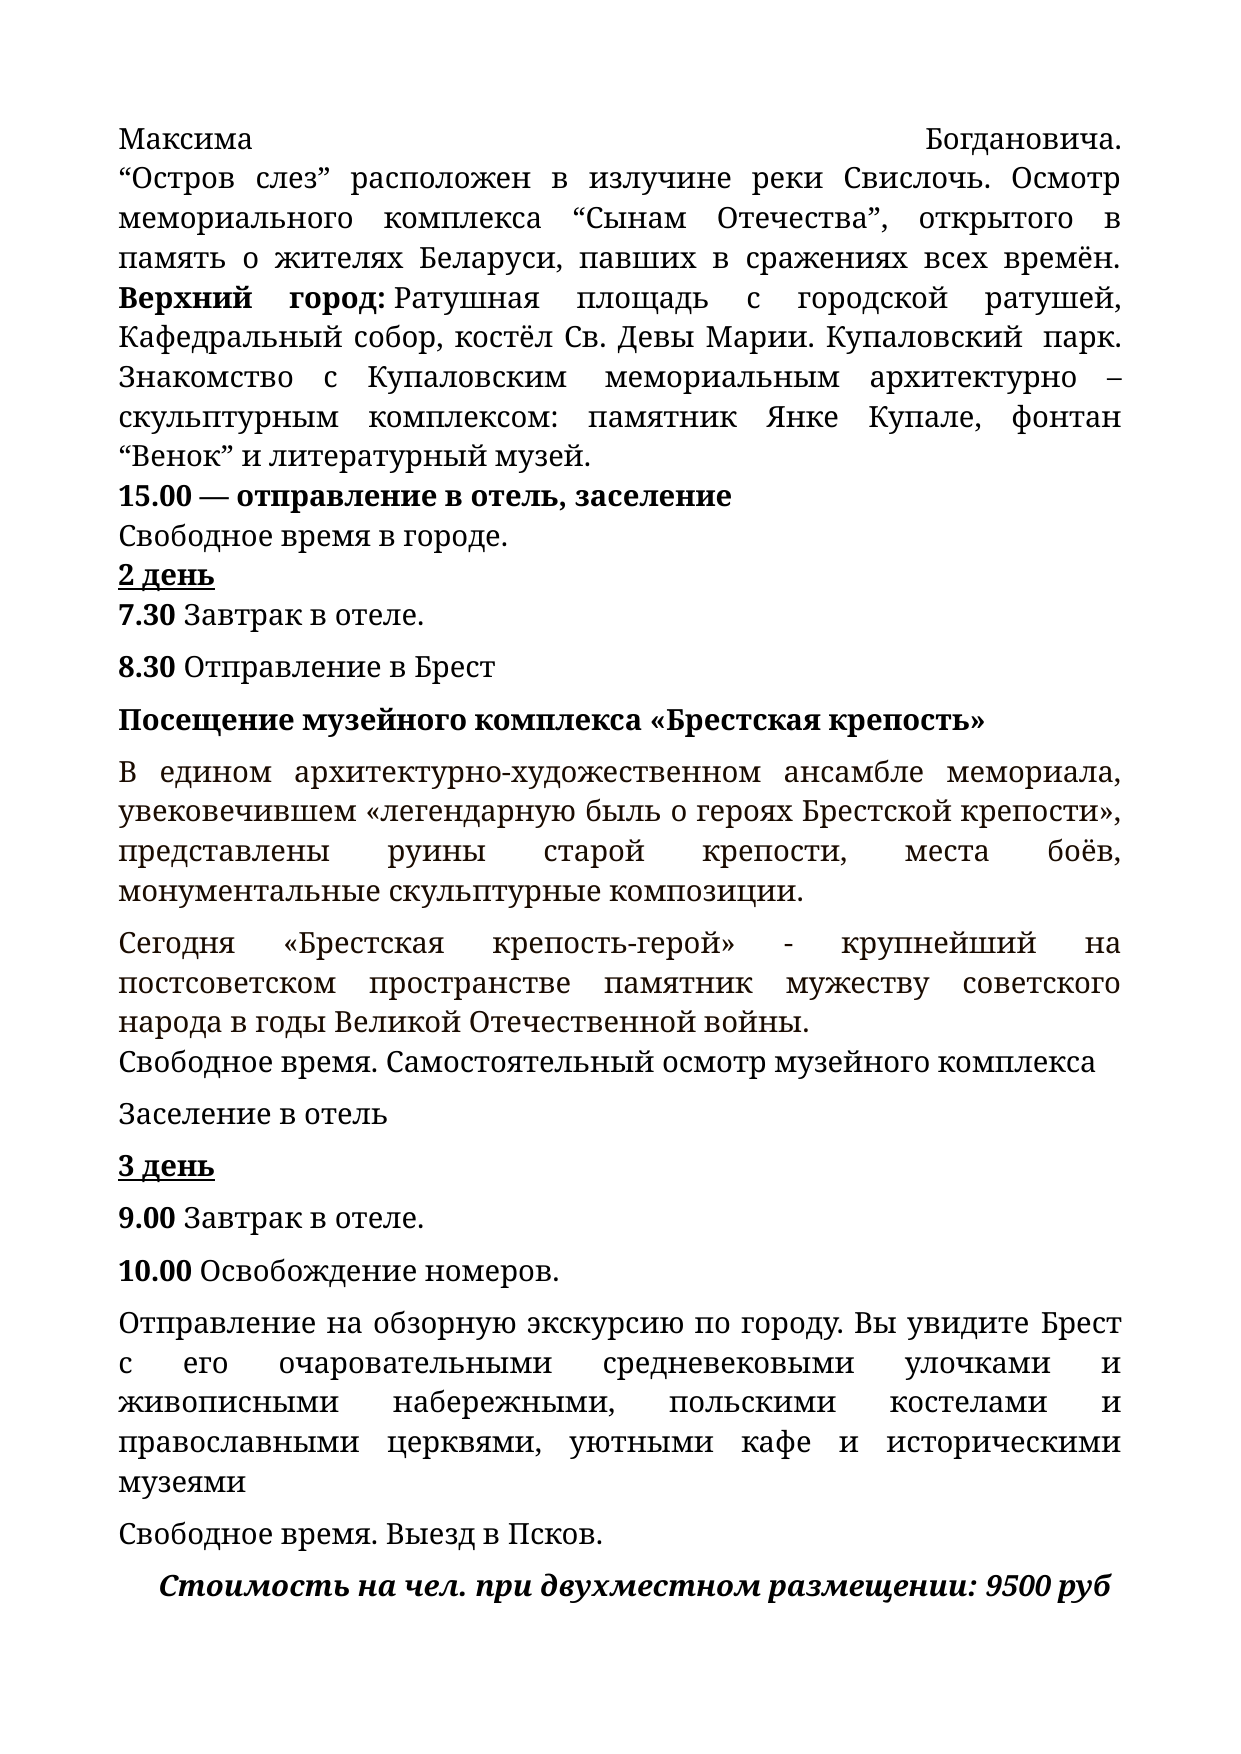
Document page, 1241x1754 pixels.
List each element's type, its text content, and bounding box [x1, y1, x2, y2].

text 8.30 Отправление в Брест [118, 647, 1122, 686]
text Отправление на обзорную экскурсию по городу. Вы увидите Брест с его очаровательными средневековыми улочками и живописными набережными, польскими костелами и православными церквями, уютными кафе и историческими музеями [118, 1302, 1122, 1501]
text Свободное время. Выезд в Псков. [118, 1513, 1122, 1553]
text 3 день [118, 1146, 1122, 1185]
text 9.00 Завтрак в отеле. [118, 1198, 1122, 1237]
text Свободное время в городе. [118, 515, 1122, 555]
text В едином архитектурно-художественном ансамбле мемориала, увековечившем «легендарную быль о героях Брестской крепости», представлены руины старой крепости, места боёв, монументальные скульптурные композиции. [118, 751, 1122, 910]
text Заселение в отель [118, 1093, 1122, 1133]
text 10.00 Освобождение номеров. [118, 1250, 1122, 1290]
text 15.00 — отправление в отель, заселение [118, 475, 1122, 515]
text Посещение музейного комплекса «Брестская крепость» [118, 699, 1122, 738]
text Стоимость на чел. при двухместном размещении: 9500 руб [118, 1565, 1122, 1605]
text Свободное время. Самостоятельный осмотр музейного комплекса [118, 1041, 1122, 1081]
text Максима Богдановича. “Остров слез” расположен в излучине реки Свислочь. Осмотр мемориального комплекса “Сынам Отечества”, открытого в память о жителях Беларуси, павших в сражениях всех времён. Верхний город: Ратушная площадь с городской ратушей, Кафедральный собор, костёл Св. Девы Марии. Купаловский парк. Знакомство с Купаловским мемориальным архитектурно – скульптурным комплексом: памятник Янке Купале, фонтан “Венок” и литературный музей. [118, 118, 1122, 475]
text 2 день [118, 555, 1122, 594]
text Сегодня «Брестская крепость-герой» - крупнейший на постсоветском пространстве памятник мужеству советского народа в годы Великой Отечественной войны. [118, 922, 1122, 1041]
text 7.30 Завтрак в отеле. [118, 594, 1122, 634]
